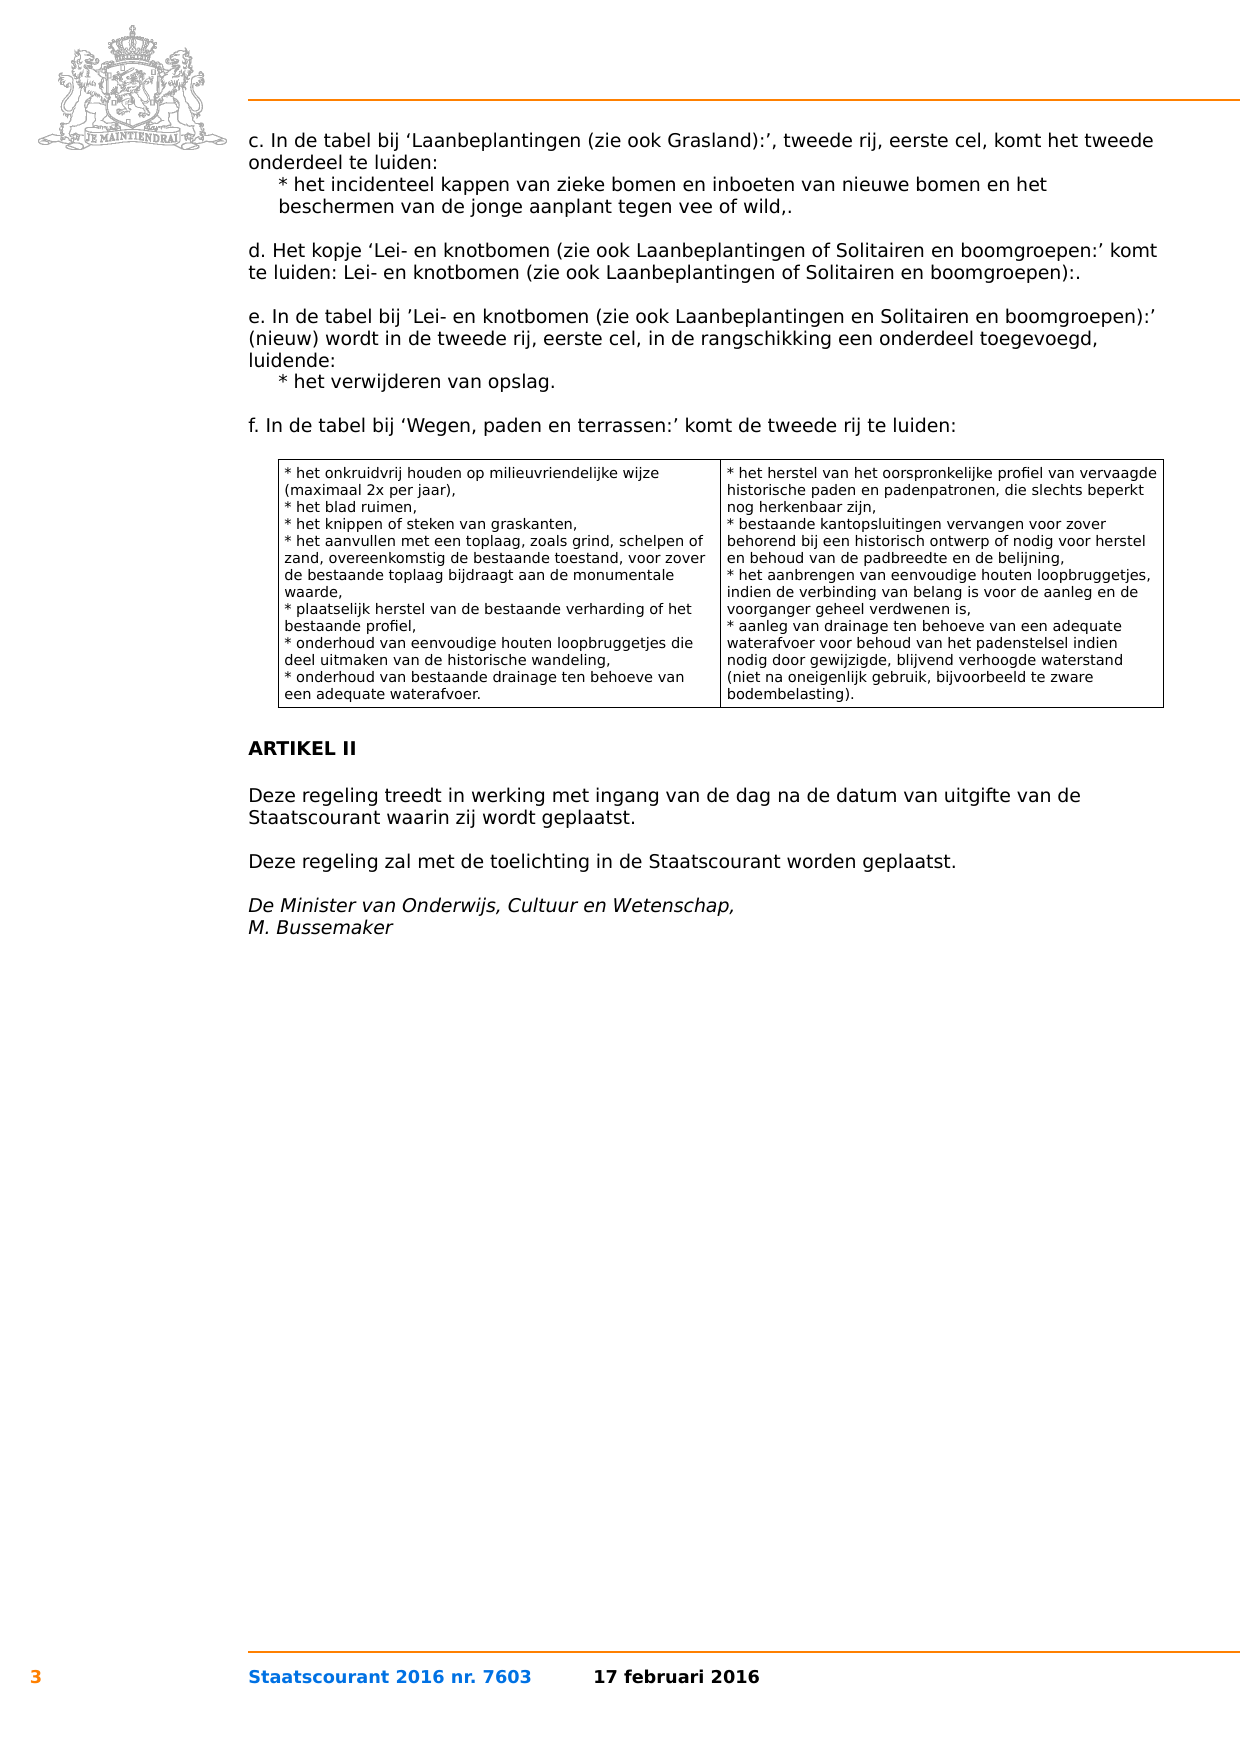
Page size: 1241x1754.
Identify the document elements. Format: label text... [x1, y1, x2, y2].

picture [38, 25, 227, 150]
text De Minister van Onderwijs, Cultuur en Wetenschap, M. Bussemaker [248, 895, 1163, 939]
text * het verwijderen van opslag. [278, 371, 1163, 393]
text Deze regeling zal met de toelichting in de Staatscourant worden geplaatst. [248, 851, 1163, 873]
text c. In de tabel bij ‘Laanbeplantingen (zie ook Grasland):’, tweede rij, eerste cel, komt het tweede onderdeel te luiden: [248, 130, 1163, 174]
table_header * het herstel van het oorspronkelijke profiel van vervaagde historische paden en padenpatronen, die slechts beperkt nog herkenbaar zijn, * bestaande kantopsluitingen vervangen voor zover behorend bij een historisch ontwerp of nodig voor herstel en behoud van de padbreedte en de belijning, * het aanbrengen van eenvoudige houten loopbruggetjes, indien de verbinding van belang is voor de aanleg en de voorganger geheel verdwenen is, * aanleg van drainage ten behoeve van een adequate waterafvoer voor behoud van het padenstelsel indien nodig door gewijzigde, blijvend verhoogde waterstand (niet na oneigenlijk gebruik, bijvoorbeeld te zware bodembelasting). [721, 460, 1163, 707]
table_header * het onkruidvrij houden op milieuvriendelijke wijze (maximaal 2x per jaar), * het blad ruimen, * het knippen of steken van graskanten, * het aanvullen met een toplaag, zoals grind, schelpen of zand, overeenkomstig de bestaande toestand, voor zover de bestaande toplaag bijdraagt aan de monumentale waarde, * plaatselijk herstel van de bestaande verharding of het bestaande profiel, * onderhoud van eenvoudige houten loopbruggetjes die deel uitmaken van de historische wandeling, * onderhoud van bestaande drainage ten behoeve van een adequate waterafvoer. [279, 460, 720, 707]
text * het incidenteel kappen van zieke bomen en inboeten van nieuwe bomen en het beschermen van de jonge aanplant tegen vee of wild,. [278, 174, 1163, 218]
subtitle ARTIKEL II [248, 738, 1163, 760]
text f. In de tabel bij ‘Wegen, paden en terrassen:’ komt de tweede rij te luiden: [248, 415, 1163, 437]
text e. In de tabel bij ’Lei- en knotbomen (zie ook Laanbeplantingen en Solitairen en boomgroepen):’ (nieuw) wordt in de tweede rij, eerste cel, in de rangschikking een onderdeel toegevoegd, luidende: [248, 306, 1163, 371]
text d. Het kopje ‘Lei- en knotbomen (zie ook Laanbeplantingen of Solitairen en boomgroepen:’ komt te luiden: Lei- en knotbomen (zie ook Laanbeplantingen of Solitairen en boomgroepen):. [248, 240, 1163, 284]
text Deze regeling treedt in werking met ingang van de dag na de datum van uitgifte van de Staatscourant waarin zij wordt geplaatst. [248, 785, 1163, 829]
